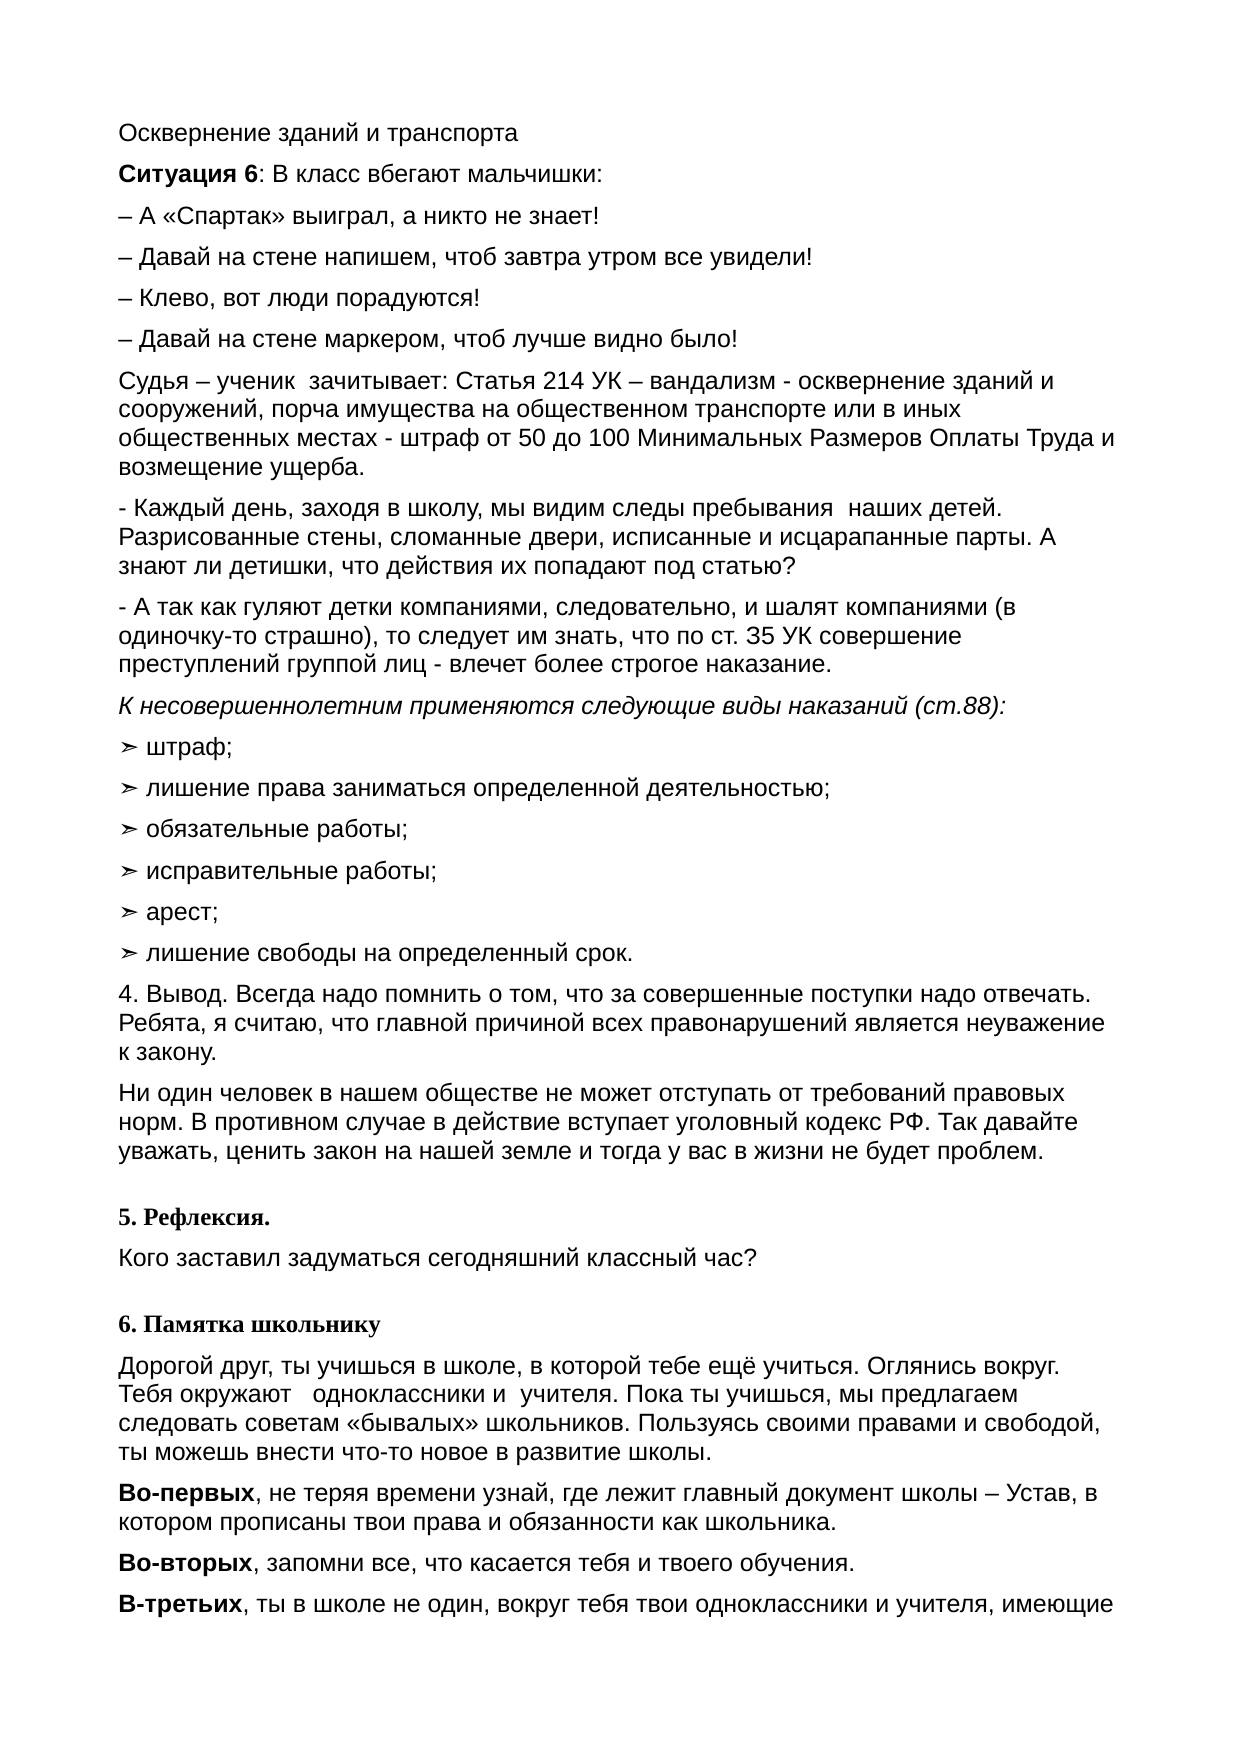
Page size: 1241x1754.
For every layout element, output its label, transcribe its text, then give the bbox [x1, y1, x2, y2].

text Кого заставил задуматься сегодняшний классный час? [118, 1243, 1122, 1272]
text Ситуация 6: В класс вбегают мальчишки: [118, 159, 1122, 188]
text – А «Спартак» выиграл, а никто не знает! [118, 201, 1122, 229]
text – Клево, вот люди порадуются! [118, 283, 1122, 312]
text К несовершеннолетним применяются следующие виды наказаний (ст.88): [118, 691, 1122, 719]
text Во-вторых, запомни все, что касается тебя и твоего обучения. [118, 1548, 1122, 1577]
text – Давай на стене маркером, чтоб лучше видно было! [118, 324, 1122, 353]
text ➣ лишение права заниматься определенной деятельностью; [118, 773, 1122, 802]
text ➣ арест; [118, 897, 1122, 926]
text 4. Вывод. Всегда надо помнить о том, что за совершенные поступки надо отвечать. Ребята, я считаю, что главной причиной всех правонарушений является неуважение к закону. [118, 979, 1122, 1066]
text Ни один человек в нашем обществе не может отступать от требований правовых норм. В противном случае в действие вступает уголовный кодекс РФ. Так давайте уважать, ценить закон на нашей земле и тогда у вас в жизни не будет проблем. [118, 1078, 1122, 1164]
text В-третьих, ты в школе не один, вокруг тебя твои одноклассники и учителя, имеющие [118, 1589, 1122, 1618]
text Во-первых, не теряя времени узнай, где лежит главный документ школы – Устав, в котором прописаны твои права и обязанности как школьника. [118, 1478, 1122, 1536]
text - Каждый день, заходя в школу, мы видим следы пребывания наших детей. Разрисованные стены, сломанные двери, исписанные и исцарапанные парты. А знают ли детишки, что действия их попадают под статью? [118, 493, 1122, 579]
text ➣ исправительные работы; [118, 856, 1122, 884]
text Судья – ученик зачитывает: Статья 214 УК – вандализм - осквернение зданий и сооружений, порча имущества на общественном транспорте или в иных общественных местах - штраф от 50 до 100 Минимальных Размеров Оплаты Труда и возмещение ущерба. [118, 366, 1122, 481]
text ➣ штраф; [118, 732, 1122, 761]
text ➣ лишение свободы на определенный срок. [118, 938, 1122, 967]
subtitle 5. Рефлексия. [118, 1202, 1122, 1231]
text ➣ обязательные работы; [118, 814, 1122, 843]
text Дорогой друг, ты учишься в школе, в которой тебе ещё учиться. Оглянись вокруг. Тебя окружают одноклассники и учителя. Пока ты учишься, мы предлагаем следовать советам «бывалых» школьников. Пользуясь своими правами и свободой, ты можешь внести что-то новое в развитие школы. [118, 1351, 1122, 1466]
text – Давай на стене напишем, чтоб завтра утром все увидели! [118, 242, 1122, 271]
text Осквернение зданий и транспорта [118, 118, 1122, 147]
subtitle 6. Памятка школьнику [118, 1309, 1122, 1338]
text - А так как гуляют детки компаниями, следовательно, и шалят компаниями (в одиночку-то страшно), то следует им знать, что по ст. З5 УК совершение преступлений группой лиц - влечет более строгое наказание. [118, 592, 1122, 678]
